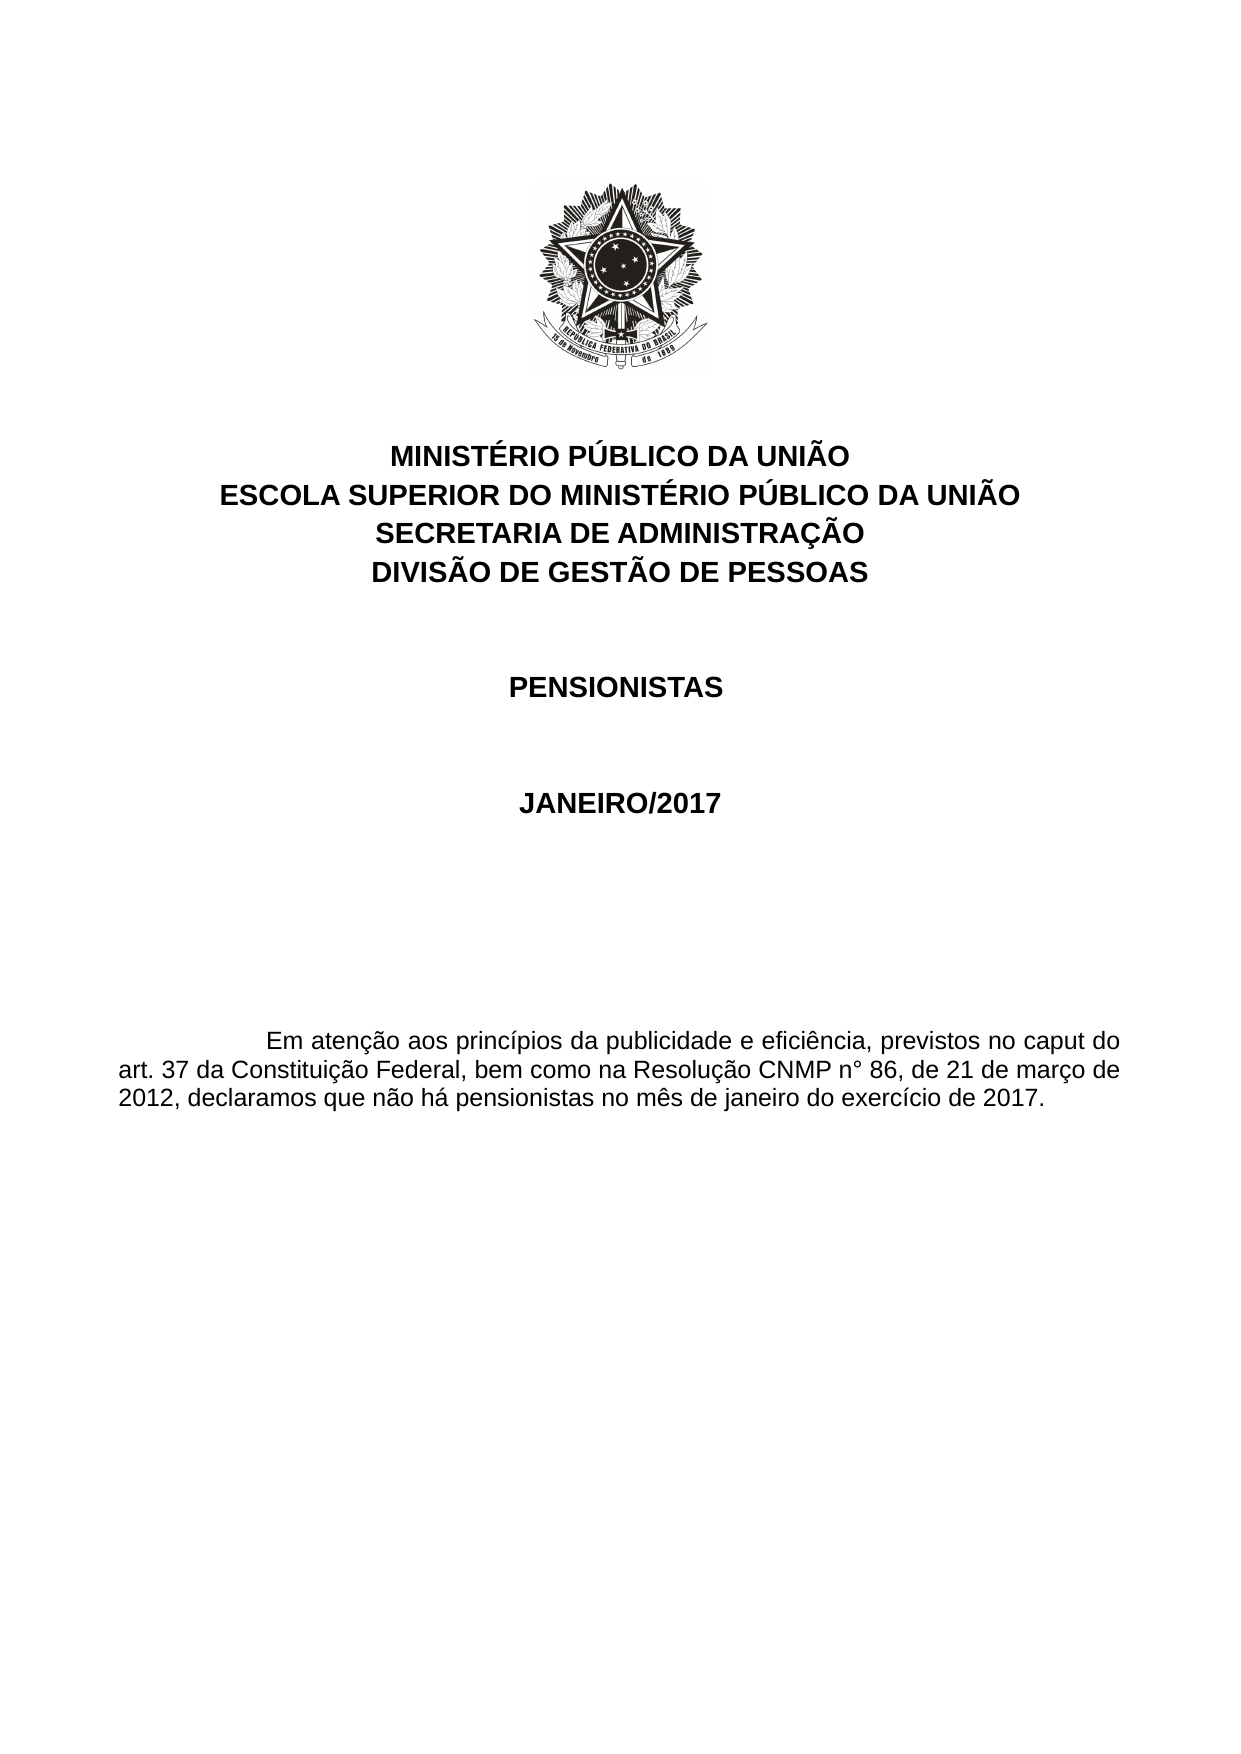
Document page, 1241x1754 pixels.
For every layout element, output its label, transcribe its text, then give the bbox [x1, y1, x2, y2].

text Em atenção aos princípios da publicidade e eficiência, previstos no caput do art. 37 da Constituição Federal, bem como na Resolução CNMP n° 86, de 21 de março de 2012, declaramos que não há pensionistas no mês de janeiro do exercício de 2017. [118, 1026, 1122, 1112]
picture [530, 182, 710, 371]
text JANEIRO/2017 [118, 786, 1122, 819]
text MINISTÉRIO PÚBLICO DA UNIÃO [118, 439, 1122, 473]
text SECRETARIA DE ADMINISTRAÇÃO [118, 516, 1122, 550]
text DIVISÃO DE GESTÃO DE PESSOAS [118, 555, 1122, 588]
text PENSIONISTAS [118, 670, 1122, 704]
text ESCOLA SUPERIOR DO MINISTÉRIO PÚBLICO DA UNIÃO [118, 478, 1122, 511]
